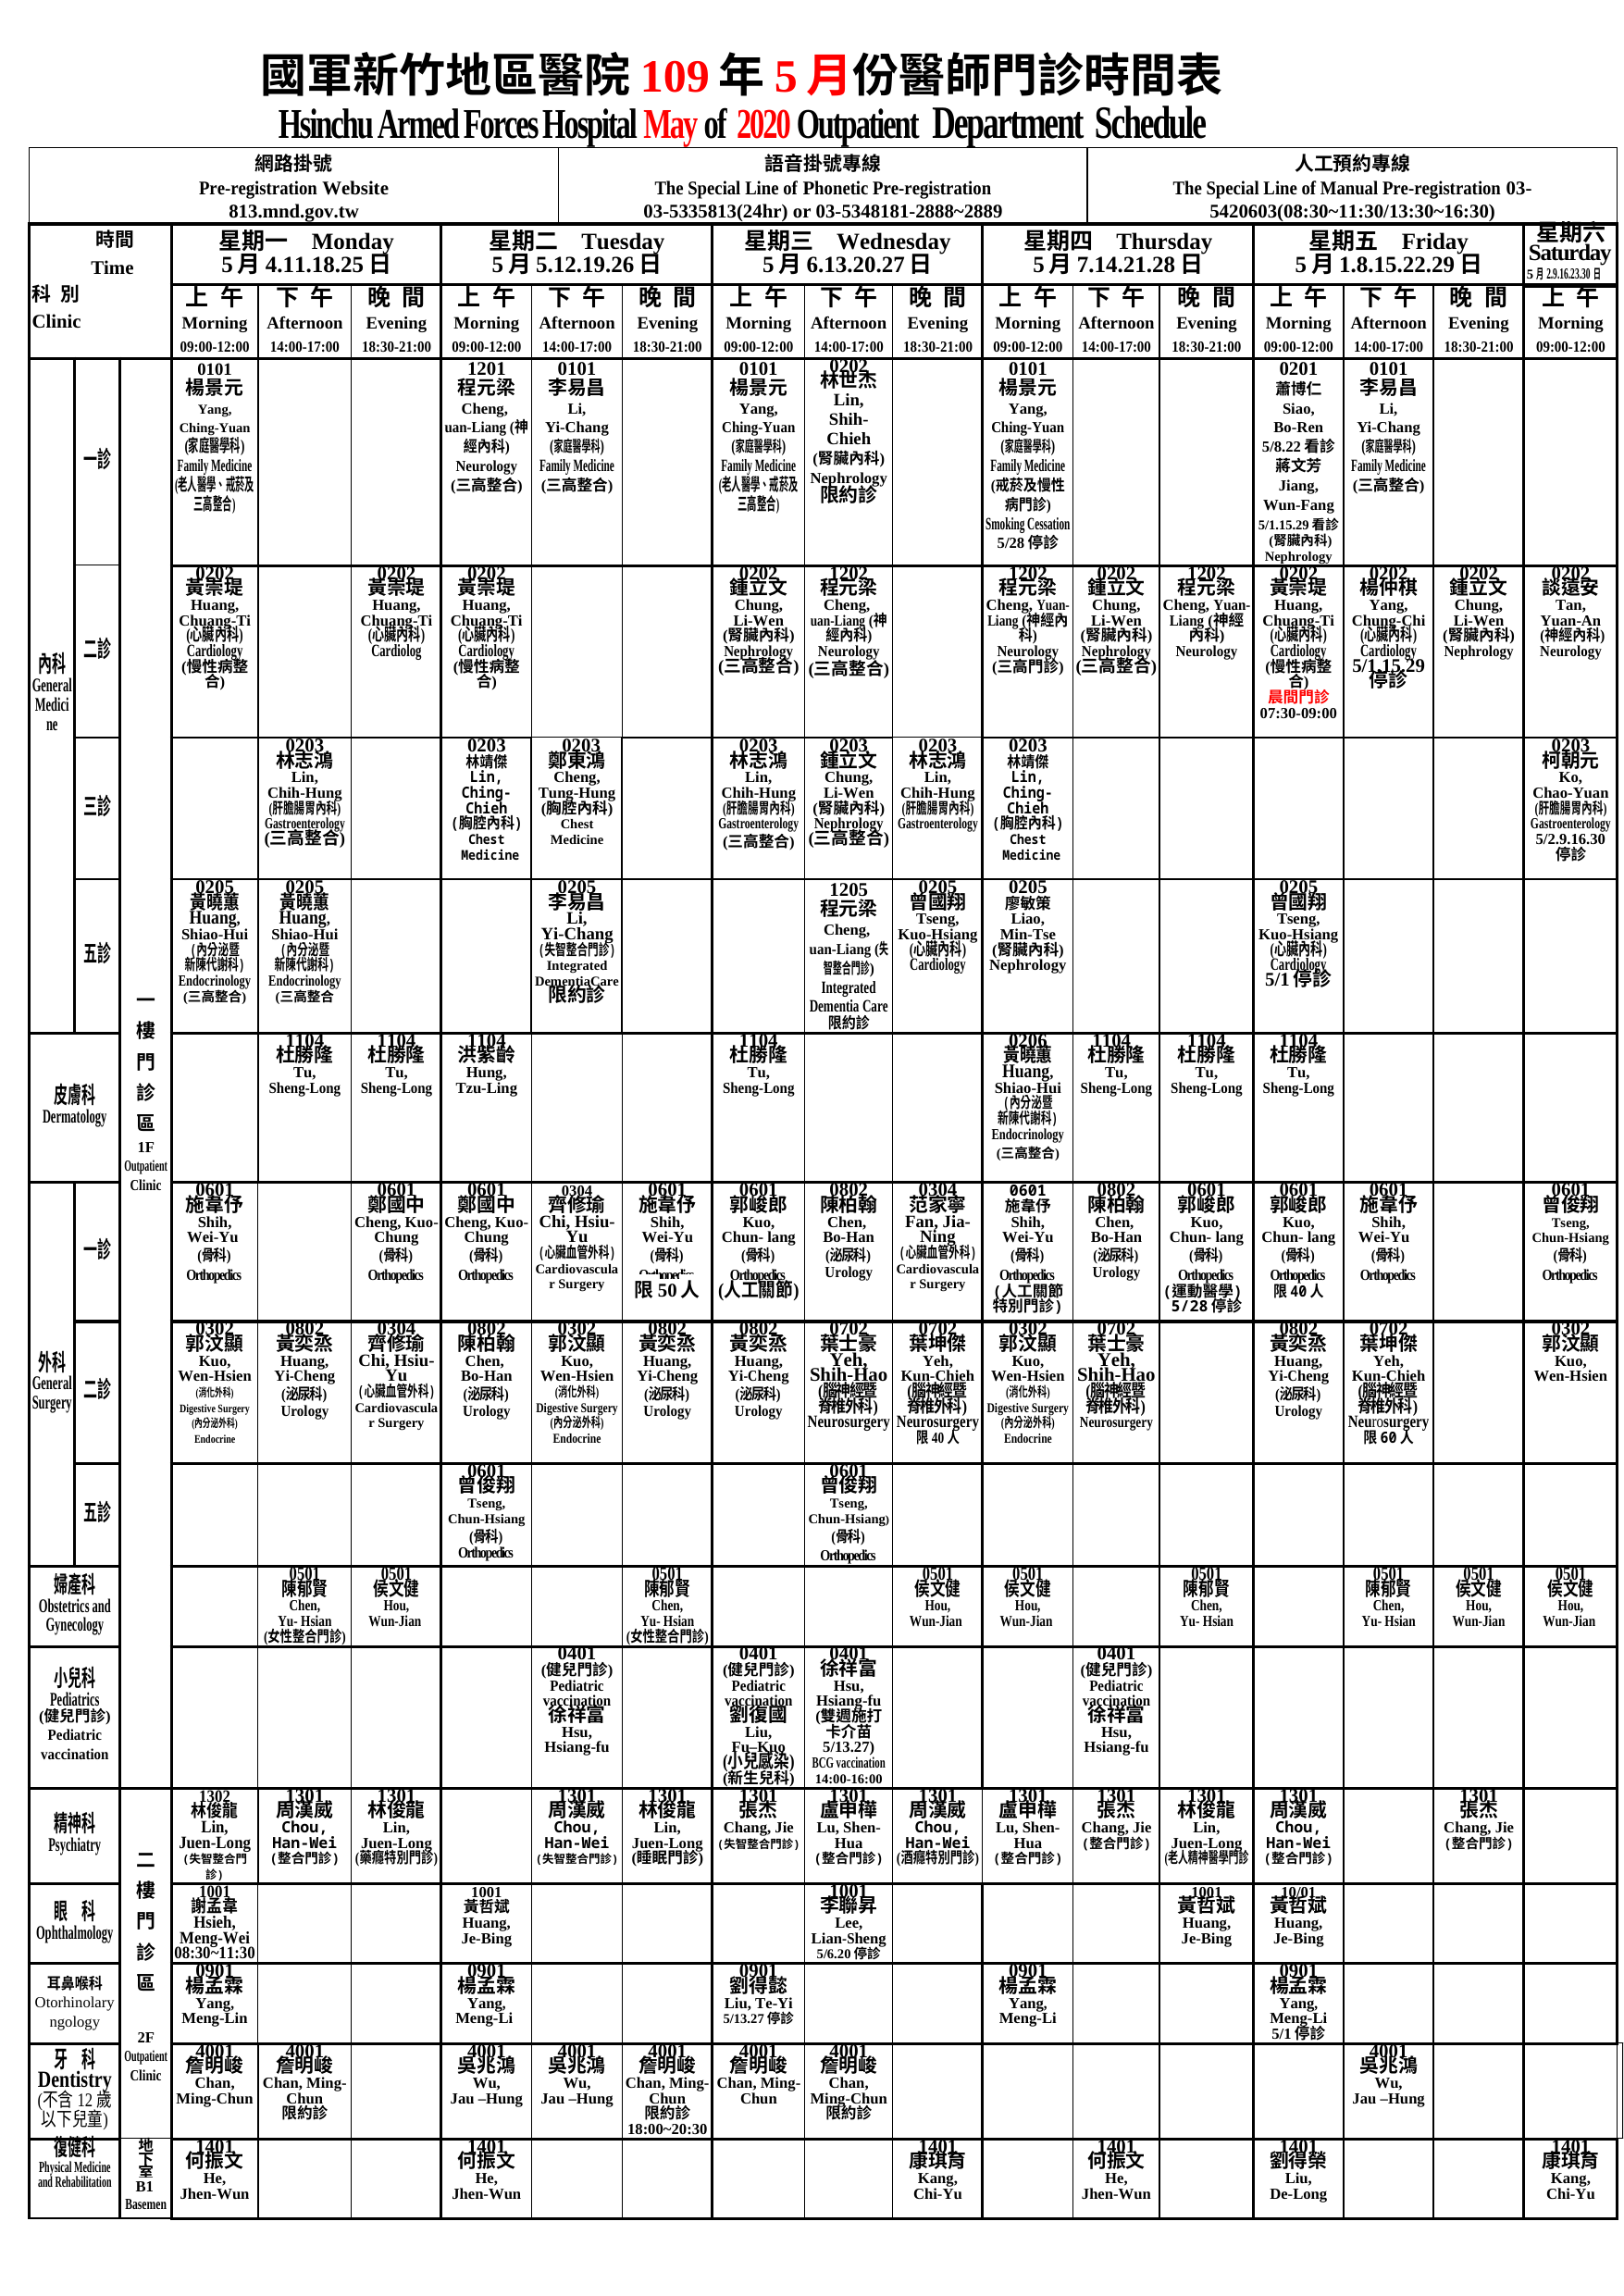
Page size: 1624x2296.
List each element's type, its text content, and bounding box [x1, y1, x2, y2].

table_cell 0601 施韋伃 Shih, Wei-Yu (骨科) Orthopedics (人工關節 特別門診) [984, 1184, 1072, 1320]
table_cell 1001 黃哲斌 Huang, Je-Bing [1160, 1885, 1252, 1962]
table_cell [893, 1885, 981, 1962]
table_cell [173, 1035, 257, 1181]
table_cell [1345, 1465, 1432, 1565]
table_cell 0401 (健兒門診) Pediatric vaccination 徐祥富 Hsu, Hsiang-fu [1073, 1648, 1159, 1787]
table_cell 4001 吳兆鴻 Wu, Jau –Hung [442, 2045, 531, 2138]
table_cell 0205 曾國翔 Tseng, Kuo-Hsiang (心臟內科) Cardiology [893, 880, 981, 1032]
table_cell 0501 侯文健 Hou, Wun-Jian [1525, 1568, 1616, 1644]
table_cell [532, 1568, 622, 1644]
table_cell [1255, 1648, 1343, 1787]
table_cell [1160, 360, 1252, 564]
table_cell 4001 詹明峻 Chan, Ming-Chun 限約診 18:00~20:30 [623, 2045, 711, 2138]
table_cell [259, 567, 351, 737]
table_cell [1618, 1181, 1623, 1320]
table_cell [352, 1885, 440, 1962]
table_cell [1434, 2141, 1522, 2217]
table_cell 4001 詹明峻 Chan, Ming-Chun 限約診 [805, 2045, 892, 2138]
table_cell 0202 黃崇堤 Huang, Chuang-Ti (心臟內科) Cardiology (慢性病整合) [173, 567, 257, 737]
table_cell 1401 何振文 He, Jhen-Wun [1073, 2141, 1159, 2217]
table_cell 一診 [76, 1184, 118, 1320]
table_cell [1434, 2045, 1522, 2138]
table_cell [442, 1568, 531, 1644]
table_cell 0501 陳郁賢 Chen, Yu- Hsian (女性整合門診) [623, 1568, 711, 1644]
table_cell 0501 侯文健 Hou, Wun-Jian [1434, 1568, 1522, 1644]
table_cell [893, 567, 981, 737]
table_cell [1618, 2043, 1622, 2138]
table_cell 0203 林志鴻 Lin, Chih-Hung (肝膽腸胃內科) Gastroenterology (三高整合) [259, 738, 351, 878]
table_cell [352, 738, 440, 878]
table_cell [805, 1965, 892, 2042]
table_cell 0202 黃崇堤 Huang, Chuang-Ti (心臟內科) Cardiology (慢性病整合) [442, 567, 531, 737]
table_cell 1301 張杰 Chang, Jie (失智整合門診) [713, 1790, 804, 1882]
table_cell 0702 葉士豪 Yeh, Shih-Hao (腦神經暨 脊椎外科) Neurosurgery [1073, 1323, 1159, 1461]
table_cell 0302 郭汶顯 Kuo, Wen-Hsien [1525, 1323, 1616, 1461]
table_cell 0601 郭峻郎 Kuo, Chun- lang (骨科) Orthopedics (運動醫學) 5/28停診 [1160, 1184, 1252, 1320]
table_cell 1401 劉得榮 Liu, De-Long [1255, 2141, 1343, 2217]
table_cell [713, 880, 804, 1032]
table_cell 上 午 Morning 09:00-12:00 [1255, 286, 1343, 357]
table_cell [1073, 1965, 1159, 2042]
table_cell 4001 詹明峻 Chan, Ming-Chun [173, 2045, 257, 2138]
table_cell [623, 1885, 711, 1962]
table_cell [173, 1465, 257, 1565]
table_cell [1073, 738, 1159, 878]
table_cell 0302 郭汶顯 Kuo, Wen-Hsien (消化外科) Digestive Surgery (內分泌外科) Endocrine [984, 1323, 1072, 1461]
table_cell 星期二 Tuesday 5月5.12.19.26日 [442, 226, 711, 283]
table_cell [1345, 1790, 1432, 1882]
table_cell 0205 廖敏策 Liao, Min-Tse (腎臟內科) Nephrology [984, 880, 1072, 1032]
table_cell 晚 間 Evening 18:30-21:00 [893, 286, 981, 357]
table_cell [259, 2141, 351, 2217]
table_cell 時間 Time 科 別 Clinic [31, 226, 170, 357]
table_cell [1525, 1885, 1616, 1962]
table_cell 1301 張杰 Chang, Jie (整合門診) [1073, 1790, 1159, 1882]
table_cell 0802 黃奕烝 Huang, Yi-Cheng (泌尿科) Urology [1255, 1323, 1343, 1461]
table_cell 0205 黃曉蕙 Huang, Shiao-Hui (內分泌暨 新陳代謝科) Endocrinology (三高整合) [173, 880, 257, 1032]
table_cell [1073, 1465, 1159, 1565]
table_cell [258, 1965, 351, 2042]
table_cell [1618, 1882, 1623, 1962]
table_cell 1301 周漢威 Chou, Han-Wei (整合門診) [1255, 1790, 1343, 1882]
table_cell 1301 林俊龍 Lin, Juen-Long (睡眠門診) [623, 1790, 711, 1882]
table_cell [442, 1790, 531, 1882]
table_cell 0501 侯文健 Hou, Wun-Jian [893, 1568, 981, 1644]
table_cell [1073, 880, 1159, 1032]
table_cell 地 下 室 B1 Basemen [121, 2139, 170, 2217]
table_cell 牙 科 Dentistry (不含12歲以下兒童) [31, 2045, 118, 2138]
table_cell [258, 1648, 351, 1787]
table_cell [1434, 360, 1522, 564]
table_cell 眼 科 Ophthalmology [31, 1885, 118, 1962]
table_cell 晚 間 Evening 18:30-21:00 [1434, 286, 1522, 357]
table_cell [1160, 2045, 1252, 2138]
table_cell [352, 1648, 440, 1787]
table_cell 下 午 Afternoon 14:00-17:00 [259, 286, 351, 357]
table_cell [442, 880, 530, 1032]
table_cell 0601 施韋伃 Shih, Wei-Yu (骨科) Orthopedics [1345, 1184, 1432, 1320]
table_cell 0202 黃崇堤 Huang, Chuang-Ti (心臟內科) Cardiology (慢性病整合) 晨間門診 07:30-09:00 [1255, 567, 1343, 737]
table_cell [1525, 2045, 1617, 2138]
table_cell 0702 葉坤傑 Yeh, Kun-Chieh (腦神經暨 脊椎外科) Neurosurgery 限40人 [893, 1323, 981, 1461]
table_cell [1160, 738, 1252, 878]
table_cell [532, 1965, 622, 2042]
table_cell 0501 陳郁賢 Chen, Yu- Hsian [1345, 1568, 1432, 1644]
table_cell [623, 2141, 711, 2217]
table_cell [258, 1885, 351, 1962]
table_cell 0901 楊孟霖 Yang, Meng-Li [442, 1965, 531, 2042]
table_cell [893, 1648, 981, 1787]
table_cell 0205 黃曉蕙 Huang, Shiao-Hui (內分泌暨 新陳代謝科) Endocrinology (三高整合 [259, 880, 351, 1032]
table_cell 0206 黃曉蕙 Huang, Shiao-Hui (內分泌暨 新陳代謝科) Endocrinology (三高整合) [984, 1035, 1072, 1181]
table_cell [1618, 2139, 1623, 2217]
table_cell [1160, 1465, 1252, 1565]
table_cell 0601 鄭國中 Cheng, Kuo-Chung (骨科) Orthopedics [352, 1184, 440, 1320]
table_cell 0501 陳郁賢 Chen, Yu- Hsian (女性整合門診) [258, 1568, 351, 1644]
table_cell [1525, 880, 1616, 1032]
table_cell [893, 1035, 981, 1181]
table_cell [893, 1465, 981, 1565]
table_cell [1618, 1320, 1623, 1461]
table_cell 4001 吳兆鴻 Wu, Jau –Hung [532, 2045, 622, 2138]
table_cell 0203 林靖傑 Lin, Ching-Chieh (胸腔內科) Chest Medicine [984, 738, 1072, 878]
table_cell [984, 1465, 1072, 1565]
table_cell [893, 360, 981, 564]
table_cell 0101 李易昌 Li, Yi-Chang (家庭醫學科) Family Medicine (三高整合) [532, 360, 622, 564]
table_cell [623, 360, 711, 564]
table_cell 4001 詹明峻 Chan, Ming-Chun [713, 2045, 804, 2138]
table_cell 0101 楊景元Yang, Ching-Yuan (家庭醫學科) Family Medicine (老人醫學、戒菸及三高整合) [713, 360, 804, 564]
table_cell [1434, 738, 1522, 878]
table_cell [258, 1184, 351, 1320]
table_cell [1434, 1323, 1522, 1461]
table_cell [352, 2141, 440, 2217]
table_cell 0302 郭汶顯 Kuo, Wen-Hsien (消化外科) Digestive Surgery (內分泌外科) Endocrine [532, 1323, 622, 1461]
table_cell 1104 洪紫齡 Hung, Tzu-Ling [442, 1035, 531, 1181]
table_cell 10/01 黃哲斌 Huang, Je-Bing [1255, 1885, 1343, 1962]
text 國軍新竹地區醫院109年5月份醫師門診時間表 [29, 55, 1594, 101]
table_cell 下 午 Afternoon 14:00-17:00 [1345, 286, 1432, 357]
table_cell 0702 葉坤傑 Yeh, Kun-Chieh (腦神經暨 脊椎外科) Neurosurgery 限60人 [1345, 1323, 1432, 1461]
table_cell 0901 楊孟霖 Yang, Meng-Li 5/1停診 [1255, 1965, 1343, 2042]
table_cell [805, 1035, 892, 1181]
table_cell 復健科 Physical Medicine and Rehabilitation [31, 2141, 118, 2217]
table_cell [623, 567, 711, 737]
table_cell [1434, 1885, 1522, 1962]
table_cell [1618, 283, 1623, 357]
table_cell [623, 880, 711, 1032]
table_cell 1301 周漢威 Chou, Han-Wei (整合門診) [259, 1790, 351, 1882]
table_cell 二 樓 門 診 區 2F Outpatient Clinic [121, 1790, 170, 2138]
table_cell 星期三 Wednesday 5月6.13.20.27日 [713, 226, 981, 283]
table_cell [984, 1885, 1072, 1962]
table_cell [893, 1965, 981, 2042]
table_cell [1525, 1790, 1616, 1882]
table_cell [1618, 565, 1623, 737]
table_cell 1401 康琪育 Kang, Chi-Yu [1525, 2141, 1616, 2217]
table_cell 1301 林俊龍 Lin, Juen-Long (藥癮特別門診) [352, 1790, 440, 1882]
table_cell [984, 2141, 1072, 2217]
table_cell 上 午 Morning 09:00-12:00 [713, 286, 804, 357]
table_cell [1618, 878, 1623, 1032]
table_cell 0601 施韋伃 Shih, Wei-Yu (骨科) Orthopedics 限50人 [623, 1184, 711, 1320]
table_cell [623, 1648, 711, 1787]
table_cell [1434, 1035, 1522, 1181]
table_cell 0304 范家寧 Fan, Jia-Ning (心臟血管外科) Cardiovascular Surgery [893, 1184, 981, 1320]
table_cell [1255, 1568, 1343, 1644]
table_cell [1345, 738, 1432, 878]
table_cell [1618, 1565, 1623, 1644]
table_cell [1160, 880, 1252, 1032]
table_cell 1104 杜勝隆 Tu, Sheng-Long [352, 1035, 440, 1181]
table_cell [532, 1885, 622, 1962]
table_cell 1201 程元梁Cheng, Yuan-Liang (神經內科) Neurology (三高整合) [442, 360, 531, 564]
table_cell [1618, 1962, 1623, 2042]
table_cell 五診 [76, 880, 118, 1032]
table_cell [352, 880, 440, 1032]
table_cell 1401 康琪育 Kang, Chi-Yu [893, 2141, 981, 2217]
table_cell [1255, 738, 1343, 878]
table_cell [1160, 1648, 1252, 1787]
table_cell [1434, 1465, 1522, 1565]
table_cell 0205 李易昌 Li, Yi-Chang (失智整合門診) Integrated DementiaCare 限約診 [532, 880, 621, 1032]
table_cell 0101 楊景元Yang, Ching-Yuan (家庭醫學科) Family Medicine (戒菸及慢性病門診) Smoking Cessation 5/28停診 [984, 360, 1072, 564]
table_cell 0401 (健兒門診) Pediatric vaccination 徐祥富 Hsu, Hsiang-fu [532, 1648, 622, 1787]
table_cell [532, 1035, 622, 1181]
table_cell 內科General Medicine [31, 360, 73, 1032]
table_cell 0802 陳柏翰 Chen, Bo-Han (泌尿科) Urology [805, 1184, 892, 1320]
table_cell 星期五 Friday 5月1.8.15.22.29日 [1255, 226, 1522, 283]
table_cell 下 午 Afternoon 14:00-17:00 [805, 286, 892, 357]
table_cell 1302 林俊龍 Lin, Juen-Long (失智整合門診) [173, 1790, 257, 1882]
table_cell [1618, 1645, 1623, 1787]
table_cell [1160, 1323, 1252, 1461]
table_cell 0501 陳郁賢 Chen, Yu- Hsian [1160, 1568, 1252, 1644]
table_cell 1205 程元梁Cheng, Yuan-Liang (失智整合門診) Integrated Dementia Care 限約診 [805, 880, 892, 1032]
table_cell 0802 陳柏翰 Chen, Bo-Han (泌尿科) Urology [1073, 1184, 1159, 1320]
table_cell 4001 吳兆鴻 Wu, Jau –Hung [1345, 2045, 1432, 2138]
table_cell [713, 1885, 804, 1962]
table_cell 0302 郭汶顯 Kuo, Wen-Hsien (消化外科) Digestive Surgery (內分泌外科) Endocrine [173, 1323, 257, 1461]
table_cell [1525, 1035, 1616, 1181]
table_cell [623, 1035, 711, 1181]
table_cell [1345, 2141, 1432, 2217]
table_cell 二診 [76, 565, 118, 737]
table_cell 4001 詹明峻 Chan, Ming-Chun 限約診 [259, 2045, 351, 2138]
table_cell 上 午 Morning 09:00-12:00 [984, 286, 1072, 357]
table_cell [1434, 1965, 1522, 2042]
table_cell 晚 間 Evening 18:30-21:00 [1160, 286, 1252, 357]
table_cell 下 午 Afternoon 14:00-17:00 [1073, 286, 1159, 357]
table_cell 1001 李聯昇 Lee, Lian-Sheng 5/6.20停診 [805, 1885, 892, 1962]
table_cell 0101 李易昌 Li, Yi-Chang (家庭醫學科) Family Medicine (三高整合) [1345, 360, 1432, 564]
table_cell 0601 施韋伃 Shih, Wei-Yu (骨科) Orthopedics [173, 1184, 257, 1320]
table_cell [1160, 1965, 1252, 2042]
table_cell [352, 1465, 440, 1565]
table_cell [1345, 1885, 1432, 1962]
table_cell 上 午 Morning 09:00-12:00 [173, 286, 257, 357]
table_cell [1345, 1648, 1432, 1787]
table_cell [1525, 360, 1616, 564]
table_cell 星期一 Monday 5月4.11.18.25日 [173, 226, 440, 283]
table_cell 1401 何振文 He, Jhen-Wun [173, 2141, 257, 2217]
table_cell [1525, 1965, 1616, 2042]
table_cell 上 午 Morning 09:00-12:00 [442, 286, 531, 357]
table_cell 1104 杜勝隆 Tu, Sheng-Long [1073, 1035, 1159, 1181]
table_cell 1301 盧申樺 Lu, Shen-Hua (整合門診) [983, 1790, 1072, 1882]
table_cell 0203 柯朝元 Ko, Chao-Yuan (肝膽腸胃內科) Gastroenterology 5/2.9.16.30 停診 [1525, 738, 1616, 878]
table_cell 0203 林靖傑 Lin, Ching-Chieh (胸腔內科) Chest Medicine [442, 738, 530, 878]
table_cell [893, 2045, 981, 2138]
table_cell 0702 葉士豪 Yeh, Shih-Hao (腦神經暨 脊椎外科) Neurosurgery [805, 1323, 892, 1461]
table_cell [259, 360, 351, 564]
table_cell 0802 黃奕烝 Huang, Yi-Cheng (泌尿科) Urology [623, 1323, 711, 1461]
table_cell 0901 楊孟霖 Yang, Meng-Lin [173, 1965, 257, 2042]
table_cell 0202 楊仲棋 Yang, Chung-Chi (心臟內科) Cardiology 5/1.15.29停診 [1345, 567, 1432, 737]
table_cell 0205 曾國翔 Tseng, Kuo-Hsiang (心臟內科) Cardiology 5/1停診 [1255, 880, 1343, 1032]
table_cell 星期四 Thursday 5月7.14.21.28日 [984, 226, 1252, 283]
table_cell [1434, 880, 1522, 1032]
table_cell [173, 1568, 257, 1644]
table_cell 1104 杜勝隆 Tu, Sheng-Long [713, 1035, 804, 1181]
table_cell 0901 劉得懿 Liu, Te-Yi 5/13.27停診 [713, 1965, 804, 2042]
table_cell [1345, 1035, 1432, 1181]
table_cell 小兒科 Pediatrics (健兒門診) Pediatric vaccination [31, 1648, 118, 1787]
table_cell 1104 杜勝隆 Tu, Sheng-Long [1255, 1035, 1343, 1181]
table_cell [1618, 1462, 1623, 1565]
table_cell [1434, 1648, 1522, 1787]
text Hsinchu Armed Forces Hospital May of 2020 Outpatient Department Schedule [29, 101, 1594, 147]
table_cell 一 樓 門 診 區 1F Outpatient Clinic [121, 360, 170, 1787]
table_cell 0202 林世杰 Lin, Shih-Chieh (腎臟內科) Nephrology 限約診 [805, 360, 892, 564]
table_cell [1073, 2045, 1159, 2138]
table_cell 1104 杜勝隆 Tu, Sheng-Long [1160, 1035, 1252, 1181]
table_cell 皮膚科 Dermatology [31, 1035, 118, 1181]
table_cell 0201 蕭博仁 Siao, Bo-Ren 5/8.22看診 蔣文芳 Jiang, Wun-Fang 5/1.15.29看診 (腎臟內科) Nephrology [1255, 360, 1343, 564]
table_cell [1073, 360, 1159, 564]
table_cell 1301 盧申樺 Lu, Shen-Hua (整合門診) [805, 1790, 892, 1882]
table_header 網路掛號 Pre-registration Website 813.mnd.gov.tw [30, 148, 558, 222]
table_cell 0202 鍾立文 Chung, Li-Wen (腎臟內科) Nephrology [1434, 567, 1522, 737]
table_cell 1301 張杰 Chang, Jie (整合門診) [1434, 1790, 1522, 1882]
table_cell 下 午 Afternoon 14:00-17:00 [532, 286, 622, 357]
table_cell [532, 2141, 622, 2217]
table_cell 二診 [76, 1323, 118, 1461]
table_cell 0401 (健兒門診) Pediatric vaccination 劉復國 Liu, Fu–Kuo (小兒感染) (新生兒科) [713, 1648, 804, 1787]
table_cell 0202 談遠安 Tan, Yuan-An (神經內科) Neurology [1525, 567, 1616, 737]
table_cell 晚 間 Evening 18:30-21:00 [352, 286, 440, 357]
table_cell [352, 1965, 440, 2042]
table_cell [532, 1465, 622, 1565]
table_cell 0203 鄭東鴻 Cheng, Tung-Hung (胸腔內科) Chest Medicine [532, 738, 621, 878]
table_cell [623, 1965, 711, 2042]
table_cell [1073, 1568, 1159, 1644]
table_cell 0501 侯文健 Hou, Wun-Jian [352, 1568, 440, 1644]
table_cell [352, 2045, 440, 2138]
table_cell 0901 楊孟霖 Yang, Meng-Li [984, 1965, 1072, 2042]
table_cell 0304 齊修瑜 Chi, Hsiu-Yu (心臟血管外科) Cardiovascular Surgery [532, 1184, 622, 1320]
table_cell 0202 鍾立文 Chung, Li-Wen (腎臟內科) Nephrology (三高整合) [1073, 567, 1159, 737]
table_cell 0601 曾俊翔 Tseng, Chun-Hsiang) (骨科) Orthopedics [805, 1465, 892, 1565]
table_cell [623, 1465, 711, 1565]
table_cell [442, 1648, 531, 1787]
table_cell [805, 1568, 892, 1644]
table_cell [352, 360, 440, 564]
table_cell 耳鼻喉科 Otorhinolaryngology [31, 1965, 118, 2042]
table_cell [1255, 2045, 1343, 2138]
table_cell [1618, 737, 1623, 878]
table_cell [623, 738, 711, 878]
table_cell 1202 程元梁Cheng, Yuan-Liang (神經內科) Neurology (三高整合) [805, 567, 892, 737]
table_cell [1525, 1465, 1616, 1565]
table_cell [713, 1465, 804, 1565]
table_cell [984, 1648, 1072, 1787]
table_cell [173, 738, 257, 878]
table_cell 0802 陳柏翰 Chen, Bo-Han (泌尿科) Urology [442, 1323, 531, 1461]
table_cell 晚 間 Evening 18:30-21:00 [623, 286, 711, 357]
table_cell 0202 黃崇堤 Huang, Chuang-Ti (心臟內科) Cardiolog [352, 567, 440, 737]
table_cell 1202 程元梁Cheng, Yuan-Liang (神經內科) Neurology [1160, 567, 1252, 737]
table_cell [1160, 2141, 1252, 2217]
table_cell 0203 林志鴻 Lin, Chih-Hung (肝膽腸胃內科) Gastroenterology [893, 738, 981, 878]
table_cell [984, 2045, 1072, 2138]
table_cell 1202 程元梁Cheng, Yuan-Liang (神經內科) Neurology (三高門診) [984, 567, 1072, 737]
table_cell 1301 周漢威 Chou, Han-Wei (失智整合門診) [532, 1790, 622, 1882]
table_cell [713, 1568, 804, 1644]
table_cell 上 午 Morning 09:00-12:00 [1525, 288, 1616, 357]
table_cell 1001 謝孟韋 Hsieh, Meng-Wei 08:30~11:30 [173, 1885, 257, 1962]
table_cell 五診 [76, 1465, 118, 1565]
table_cell 0304 齊修瑜 Chi, Hsiu-Yu (心臟血管外科) Cardiovascular Surgery [352, 1323, 440, 1461]
table_cell 0401 徐祥富 Hsu, Hsiang-fu (雙週施打 卡介苗5/13.27) BCG vaccination 14:00-16:00 [805, 1648, 892, 1787]
table_cell [532, 567, 622, 737]
table_cell [1345, 880, 1432, 1032]
table_cell [1525, 1648, 1616, 1787]
table_cell 0802 黃奕烝 Huang, Yi-Cheng (泌尿科) Urology [258, 1323, 351, 1461]
table_cell 0601 鄭國中 Cheng, Kuo-Chung (骨科) Orthopedics [442, 1184, 531, 1320]
table_cell 1104 杜勝隆 Tu, Sheng-Long [259, 1035, 351, 1181]
table_cell 星期六Saturday 5月2.9.16.23.30日 [1525, 226, 1616, 283]
table_cell 0202 鍾立文 Chung, Li-Wen (腎臟內科) Nephrology (三高整合) [713, 567, 804, 737]
table_header [1618, 147, 1623, 222]
table_cell 0601 曾俊翔 Tseng, Chun-Hsiang (骨科) Orthopedics [442, 1465, 531, 1565]
table_cell 0802 黃奕烝 Huang, Yi-Cheng (泌尿科) Urology [713, 1323, 804, 1461]
table_header 人工預約專線 The Special Line of Manual Pre-registration 03-5420603(08:30~11:30/13:30~16:30) [1088, 148, 1617, 222]
table_cell 1301 周漢威 Chou, Han-Wei (酒癮特別門診) [893, 1790, 982, 1882]
table_cell 0101 楊景元 Yang, Ching-Yuan (家庭醫學科) Family Medicine (老人醫學、戒菸及三高整合) [173, 360, 257, 564]
table_cell 三診 [76, 738, 118, 878]
table_cell 0203 林志鴻 Lin, Chih-Hung (肝膽腸胃內科) Gastroenterology (三高整合) [713, 738, 804, 878]
table_cell [173, 1648, 257, 1787]
table_cell 1301 林俊龍 Lin, Juen-Long (老人精神醫學門診 [1160, 1790, 1252, 1882]
table_cell [1434, 1184, 1522, 1320]
table_cell 婦產科 Obstetrics and Gynecology [31, 1568, 118, 1644]
table_cell [1618, 222, 1623, 283]
table_cell 0601 曾俊翔 Tseng, Chun-Hsiang (骨科) Orthopedics [1525, 1184, 1616, 1320]
table_cell 精神科Psychiatry [31, 1790, 118, 1882]
table_cell [1618, 357, 1623, 564]
table_cell 1401 何振文 He, Jhen-Wun [442, 2141, 531, 2217]
table_cell 0601 郭峻郎 Kuo, Chun- lang (骨科) Orthopedics (人工關節) [713, 1184, 804, 1320]
table_cell 外科 General Surgery [31, 1184, 73, 1565]
table_cell [805, 2141, 892, 2217]
table_cell 0501 侯文健 Hou, Wun-Jian [984, 1568, 1072, 1644]
table_cell [1618, 1032, 1623, 1181]
table_cell 0601 郭峻郎 Kuo, Chun- lang (骨科) Orthopedics 限40人 [1255, 1184, 1343, 1320]
table_cell [713, 2141, 804, 2217]
table_header 語音掛號專線 The Special Line of Phonetic Pre-registration 03-5335813(24hr) or 03-5348181-2888~2889 [559, 148, 1086, 222]
table_cell [1618, 1787, 1623, 1882]
table_cell [1345, 1965, 1432, 2042]
table_cell 一診 [76, 360, 118, 564]
table_cell [1073, 1885, 1159, 1962]
table_cell 0203 鍾立文 Chung, Li-Wen (腎臟內科) Nephrology (三高整合) [805, 738, 892, 878]
table_cell [1255, 1465, 1343, 1565]
table_cell 1001 黃哲斌 Huang, Je-Bing [442, 1885, 531, 1962]
table_cell [258, 1465, 351, 1565]
